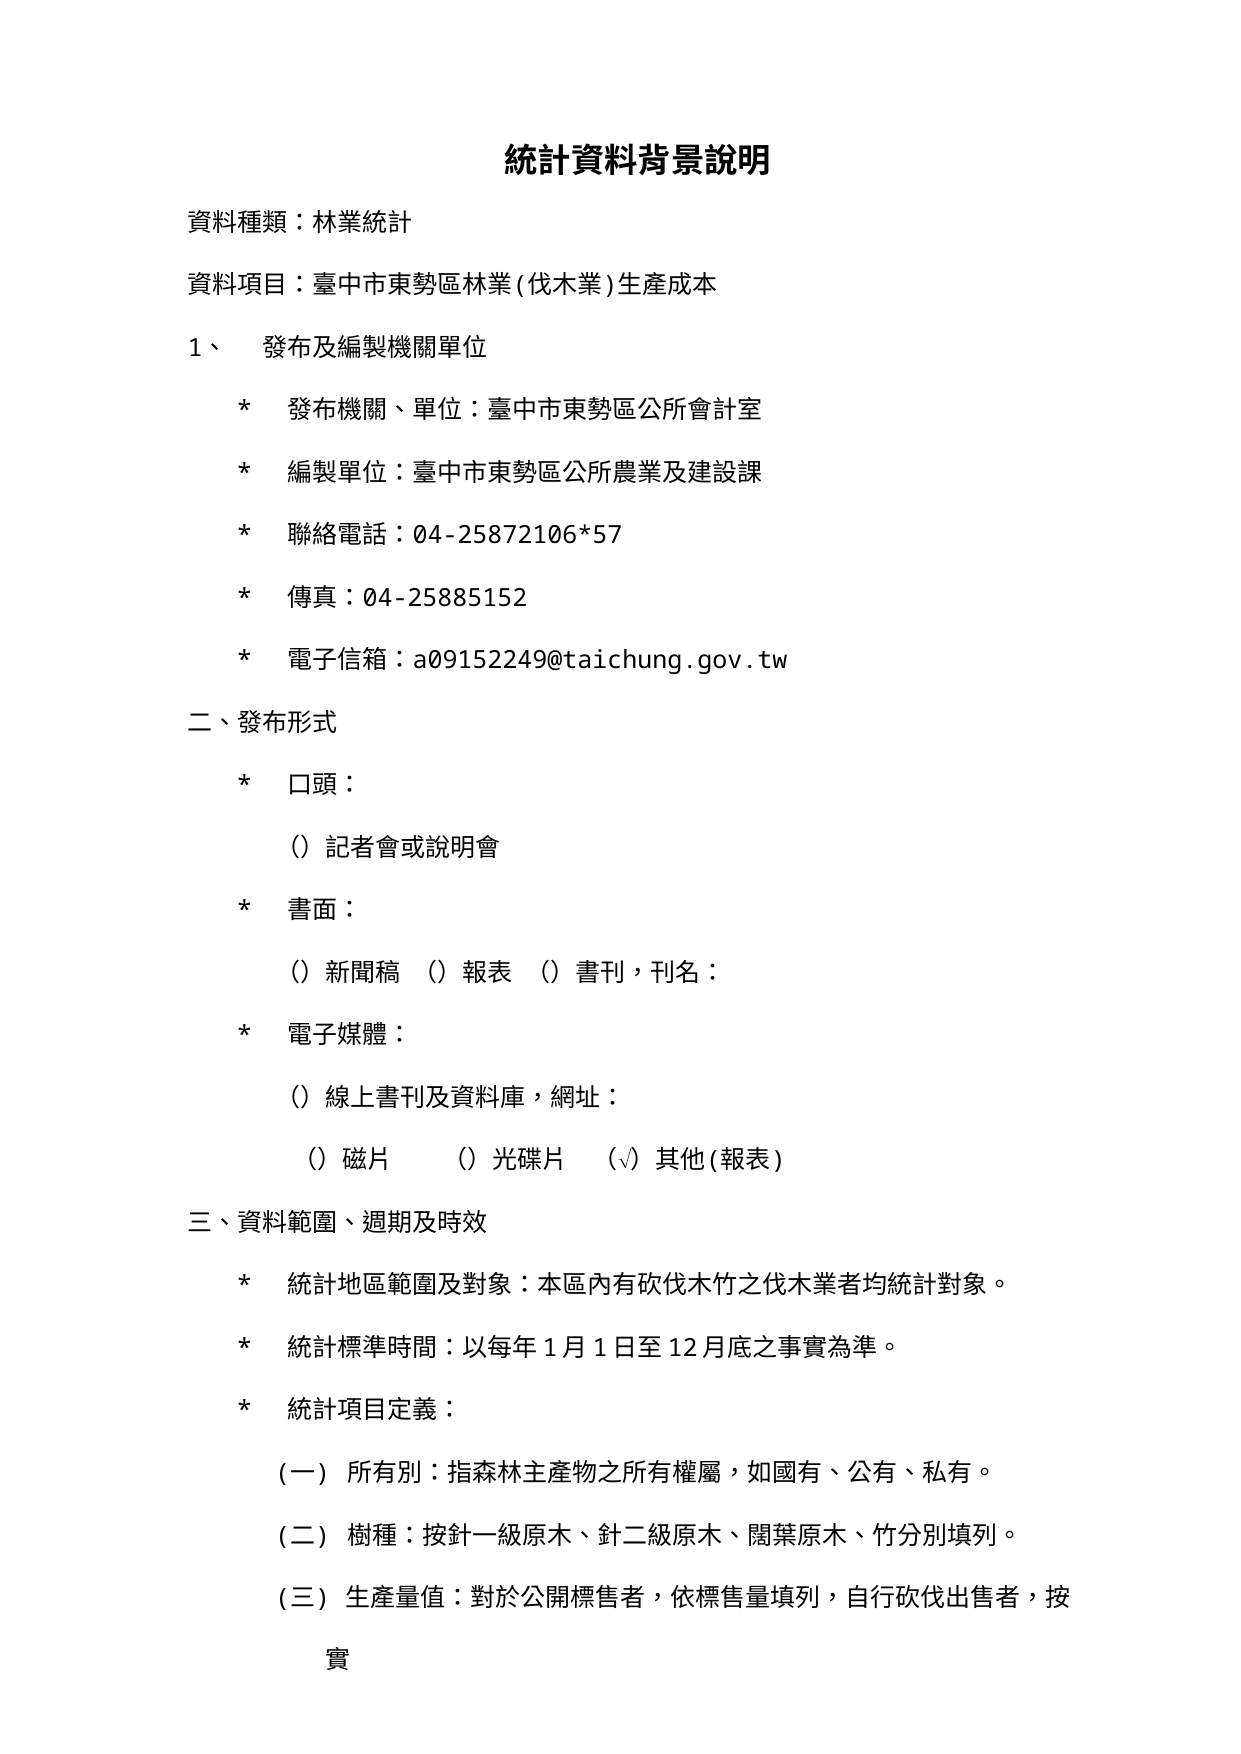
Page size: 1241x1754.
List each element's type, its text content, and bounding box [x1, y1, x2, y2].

text （）磁片 （）光碟片 （）其他(報表) [187, 1116, 1087, 1179]
text 三、資料範圍、週期及時效 [187, 1179, 1087, 1241]
text （）線上書刊及資料庫，網址： [250, 1054, 1087, 1116]
text (二) 樹種：按針一級原木、針二級原木、闊葉原木、竹分別填列。 [275, 1491, 1087, 1554]
list 傳真：04-25885152 [237, 554, 1087, 616]
list 書面： [237, 866, 1087, 929]
list 發布及編製機關單位 [187, 304, 1087, 366]
text (一) 所有別：指森林主產物之所有權屬，如國有、公有、私有。 [275, 1429, 1087, 1491]
list 統計標準時間：以每年1月1日至12月底之事實為準。 [237, 1304, 1087, 1366]
text （）記者會或說明會 [187, 804, 1087, 866]
list 統計項目定義： [237, 1366, 1087, 1429]
list 統計地區範圍及對象：本區內有砍伐木竹之伐木業者均統計對象。 [237, 1241, 1087, 1304]
text （）新聞稿 （）報表 （）書刊，刊名： [187, 929, 1087, 991]
text 資料項目：臺中市東勢區林業(伐木業)生產成本 [187, 241, 1087, 304]
text (三) 生產量值：對於公開標售者，依標售量填列，自行砍伐出售者，按實 [275, 1554, 1087, 1679]
list 發布機關、單位：臺中市東勢區公所會計室 [237, 366, 1087, 429]
text 統計資料背景說明 [187, 116, 1087, 179]
list 聯絡電話：04-25872106*57 [237, 491, 1087, 554]
list 電子信箱：a09152249@taichung.gov.tw [237, 616, 1087, 679]
text 資料種類：林業統計 [187, 179, 1087, 241]
list 編製單位：臺中市東勢區公所農業及建設課 [237, 429, 1087, 491]
text 二、發布形式 [187, 679, 1087, 741]
list 電子媒體： [237, 991, 1087, 1054]
list 口頭： [237, 741, 1087, 804]
